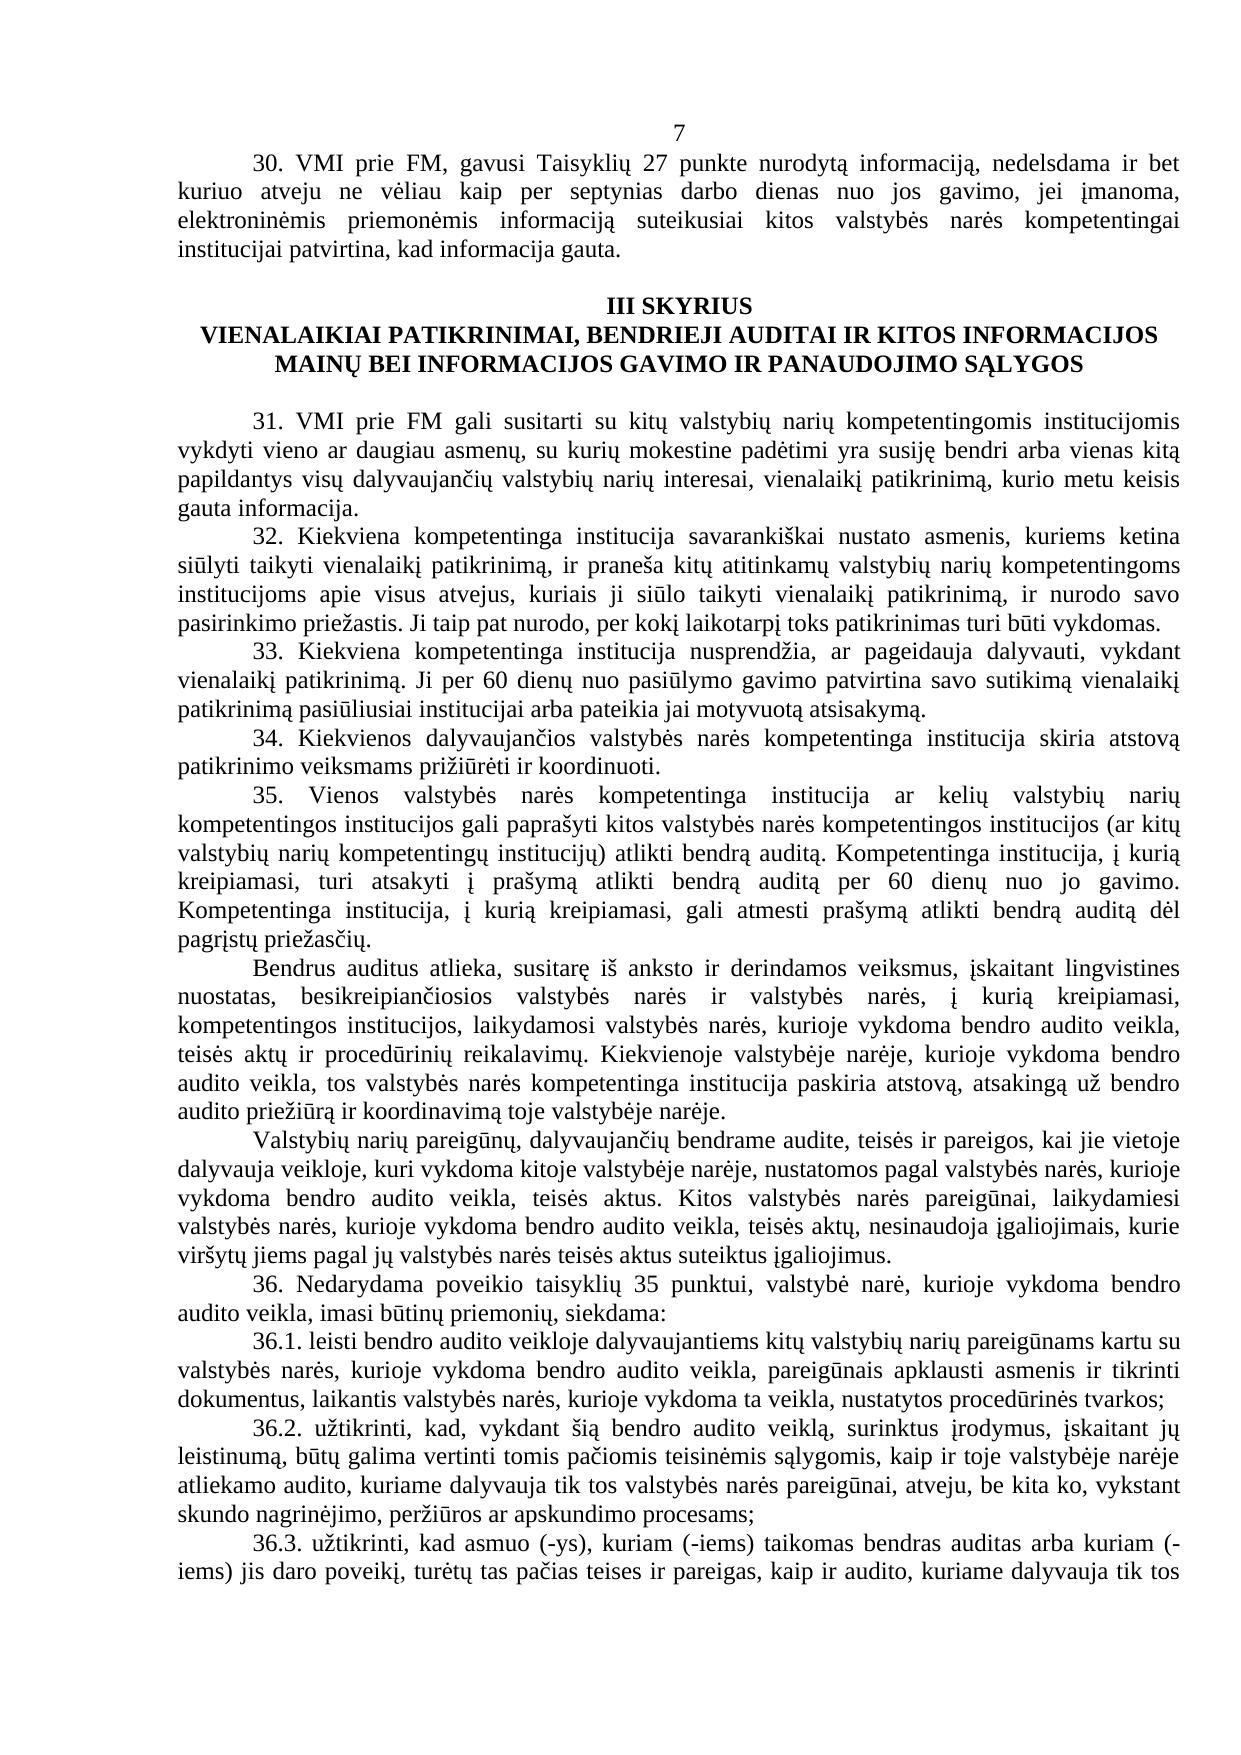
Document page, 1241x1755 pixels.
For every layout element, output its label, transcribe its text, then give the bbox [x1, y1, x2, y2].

text 32. Kiekviena kompetentinga institucija savarankiškai nustato asmenis, kuriems ketina siūlyti taikyti vienalaikį patikrinimą, ir praneša kitų atitinkamų valstybių narių kompetentingoms institucijoms apie visus atvejus, kuriais ji siūlo taikyti vienalaikį patikrinimą, ir nurodo savo pasirinkimo priežastis. Ji taip pat nurodo, per kokį laikotarpį toks patikrinimas turi būti vykdomas. [177, 521, 1181, 636]
text 33. Kiekviena kompetentinga institucija nusprendžia, ar pageidauja dalyvauti, vykdant vienalaikį patikrinimą. Ji per 60 dienų nuo pasiūlymo gavimo patvirtina savo sutikimą vienalaikį patikrinimą pasiūliusiai institucijai arba pateikia jai motyvuotą atsisakymą. [177, 636, 1181, 723]
text 31. VMI prie FM gali susitarti su kitų valstybių narių kompetentingomis institucijomis vykdyti vieno ar daugiau asmenų, su kurių mokestine padėtimi yra susiję bendri arba vienas kitą papildantys visų dalyvaujančių valstybių narių interesai, vienalaikį patikrinimą, kurio metu keisis gauta informacija. [177, 406, 1181, 521]
text 34. Kiekvienos dalyvaujančios valstybės narės kompetentinga institucija skiria atstovą patikrinimo veiksmams prižiūrėti ir koordinuoti. [177, 723, 1181, 780]
text Valstybių narių pareigūnų, dalyvaujančių bendrame audite, teisės ir pareigos, kai jie vietoje dalyvauja veikloje, kuri vykdoma kitoje valstybėje narėje, nustatomos pagal valstybės narės, kurioje vykdoma bendro audito veikla, teisės aktus. Kitos valstybės narės pareigūnai, laikydamiesi valstybės narės, kurioje vykdoma bendro audito veikla, teisės aktų, nesinaudoja įgaliojimais, kurie viršytų jiems pagal jų valstybės narės teisės aktus suteiktus įgaliojimus. [177, 1125, 1181, 1269]
text 36.1. leisti bendro audito veikloje dalyvaujantiems kitų valstybių narių pareigūnams kartu su valstybės narės, kurioje vykdoma bendro audito veikla, pareigūnais apklausti asmenis ir tikrinti dokumentus, laikantis valstybės narės, kurioje vykdoma ta veikla, nustatytos procedūrinės tvarkos; [177, 1326, 1181, 1413]
text III SKYRIUS [177, 291, 1181, 320]
text 36. Nedarydama poveikio taisyklių 35 punktui, valstybė narė, kurioje vykdoma bendro audito veikla, imasi būtinų priemonių, siekdama: [177, 1269, 1181, 1326]
text 36.3. užtikrinti, kad asmuo (-ys), kuriam (-iems) taikomas bendras auditas arba kuriam (-iems) jis daro poveikį, turėtų tas pačias teises ir pareigas, kaip ir audito, kuriame dalyvauja tik tos [177, 1528, 1181, 1585]
text Bendrus auditus atlieka, susitarę iš anksto ir derindamos veiksmus, įskaitant lingvistines nuostatas, besikreipiančiosios valstybės narės ir valstybės narės, į kurią kreipiamasi, kompetentingos institucijos, laikydamosi valstybės narės, kurioje vykdoma bendro audito veikla, teisės aktų ir procedūrinių reikalavimų. Kiekvienoje valstybėje narėje, kurioje vykdoma bendro audito veikla, tos valstybės narės kompetentinga institucija paskiria atstovą, atsakingą už bendro audito priežiūrą ir koordinavimą toje valstybėje narėje. [177, 953, 1181, 1125]
text 35. Vienos valstybės narės kompetentinga institucija ar kelių valstybių narių kompetentingos institucijos gali paprašyti kitos valstybės narės kompetentingos institucijos (ar kitų valstybių narių kompetentingų institucijų) atlikti bendrą auditą. Kompetentinga institucija, į kurią kreipiamasi, turi atsakyti į prašymą atlikti bendrą auditą per 60 dienų nuo jo gavimo. Kompetentinga institucija, į kurią kreipiamasi, gali atmesti prašymą atlikti bendrą auditą dėl pagrįstų priežasčių. [177, 780, 1181, 953]
text VIENALAIKIAI PATIKRINIMAI, BENDRIEJI AUDITAI IR KITOS INFORMACIJOS MAINŲ BEI INFORMACIJOS GAVIMO IR PANAUDOJIMO SĄLYGOS [177, 320, 1181, 378]
text 36.2. užtikrinti, kad, vykdant šią bendro audito veiklą, surinktus įrodymus, įskaitant jų leistinumą, būtų galima vertinti tomis pačiomis teisinėmis sąlygomis, kaip ir toje valstybėje narėje atliekamo audito, kuriame dalyvauja tik tos valstybės narės pareigūnai, atveju, be kita ko, vykstant skundo nagrinėjimo, peržiūros ar apskundimo procesams; [177, 1413, 1181, 1528]
text 30. VMI prie FM, gavusi Taisyklių 27 punkte nurodytą informaciją, nedelsdama ir bet kuriuo atveju ne vėliau kaip per septynias darbo dienas nuo jos gavimo, jei įmanoma, elektroninėmis priemonėmis informaciją suteikusiai kitos valstybės narės kompetentingai institucijai patvirtina, kad informacija gauta. [177, 148, 1181, 263]
